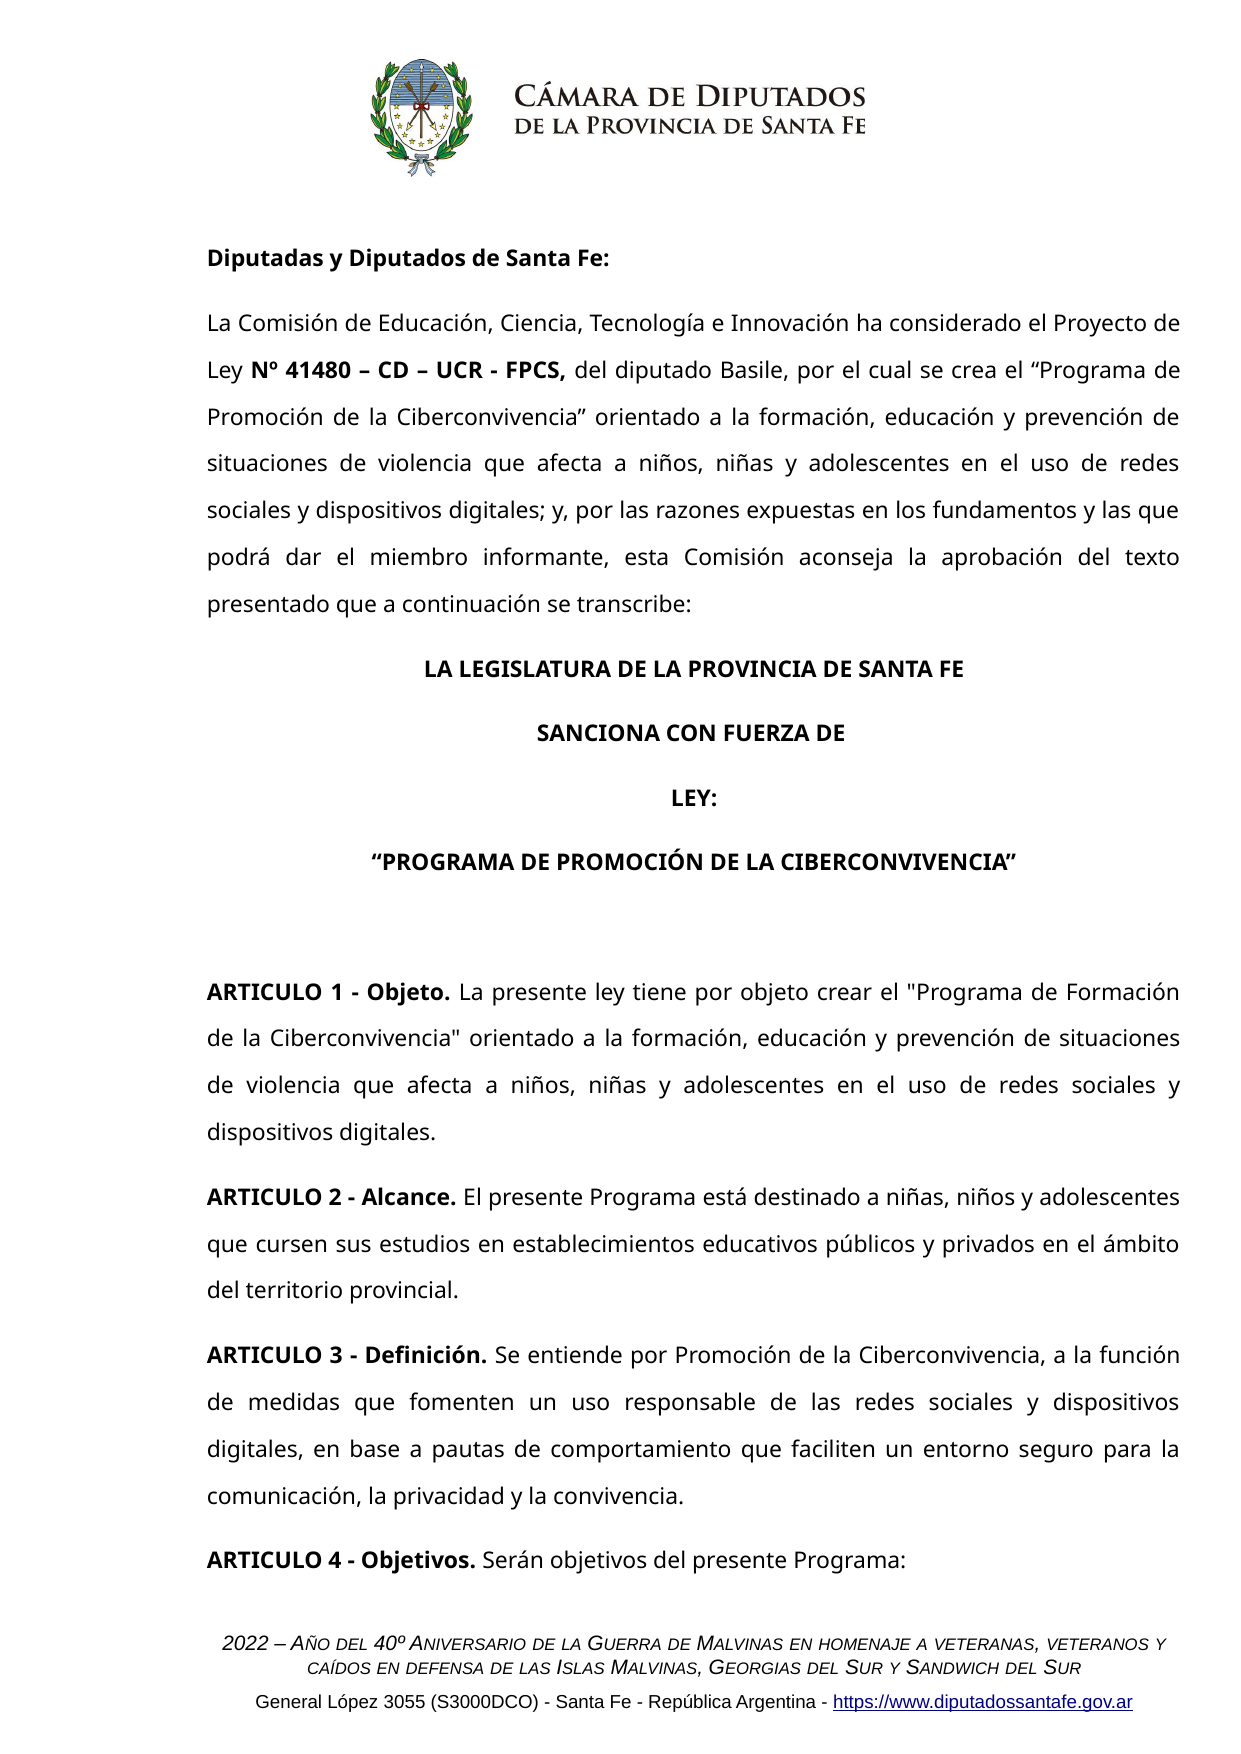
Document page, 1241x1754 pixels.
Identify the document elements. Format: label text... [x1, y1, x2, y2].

text LA LEGISLATURA DE LA PROVINCIA DE SANTA FE [207, 653, 1181, 684]
text SANCIONA CON FUERZA DE [207, 717, 1181, 748]
text “PROGRAMA DE PROMOCIÓN DE LA CIBERCONVIVENCIA” [207, 846, 1181, 878]
text ARTICULO 4 - Objetivos. Serán objetivos del presente Programa: [207, 1544, 1181, 1576]
text ARTICULO 1 - Objeto. La presente ley tiene por objeto crear el "Programa de Formación de la Ciberconvivencia" orientado a la formación, educación y prevención de situaciones de violencia que afecta a niños, niñas y adolescentes en el uso de redes sociales y dispositivos digitales. [207, 976, 1181, 1147]
text LEY: [207, 782, 1181, 813]
text ARTICULO 3 - Definición. Se entiende por Promoción de la Ciberconvivencia, a la función de medidas que fomenten un uso responsable de las redes sociales y dispositivos digitales, en base a pautas de comportamiento que faciliten un entorno seguro para la comunicación, la privacidad y la convivencia. [207, 1339, 1181, 1511]
text La Comisión de Educación, Ciencia, Tecnología e Innovación ha considerado el Proyecto de Ley Nº 41480 – CD – UCR - FPCS, del diputado Basile, por el cual se crea el “Programa de Promoción de la Ciberconvivencia” orientado a la formación, educación y prevención de situaciones de violencia que afecta a niños, niñas y adolescentes en el uso de redes sociales y dispositivos digitales; y, por las razones expuestas en los fundamentos y las que podrá dar el miembro informante, esta Comisión aconseja la aprobación del texto presentado que a continuación se transcribe: [207, 307, 1181, 619]
text ARTICULO 2 - Alcance. El presente Programa está destinado a niñas, niños y adolescentes que cursen sus estudios en establecimientos educativos públicos y privados en el ámbito del territorio provincial. [207, 1181, 1181, 1306]
picture [370, 59, 866, 181]
text Diputadas y Diputados de Santa Fe: [207, 242, 1181, 273]
